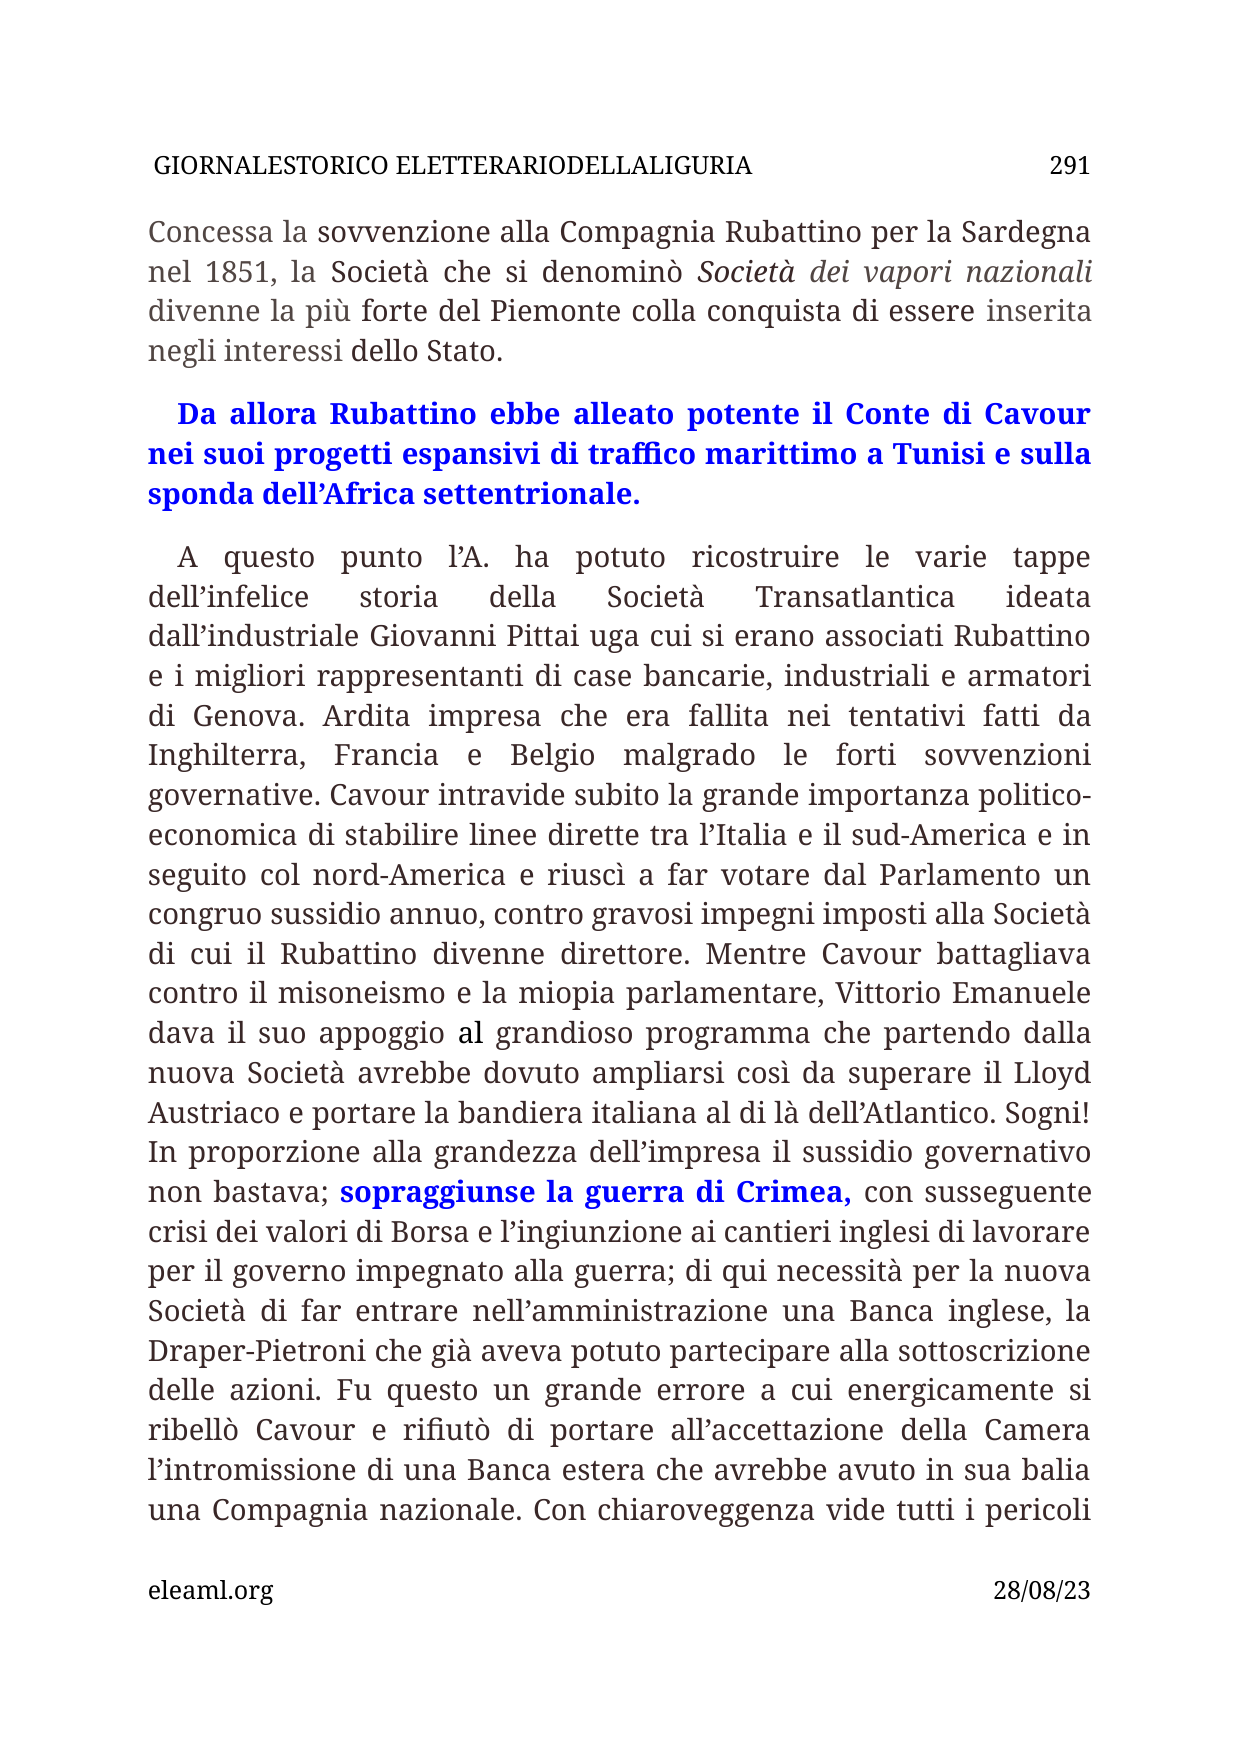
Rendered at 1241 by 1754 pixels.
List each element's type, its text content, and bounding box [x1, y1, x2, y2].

text Concessa la sovvenzione alla Compagnia Rubattino per la Sardegna nel 1851, la Società che si denominò Società dei vapori nazionali divenne la più forte del Piemonte colla conquista di essere inserita negli interessi dello Stato. [148, 211, 1093, 370]
text Da allora Rubattino ebbe alleato potente il Conte di Cavour nei suoi progetti espansivi di traffico marittimo a Tunisi e sulla sponda dell’Africa settentrionale. [148, 393, 1093, 513]
text A questo punto l’A. ha potuto ricostruire le varie tappe dell’infelice storia della Società Transatlantica ideata dall’industriale Giovanni Pittai uga cui si erano associati Rubattino e i migliori rappresentanti di case bancarie, industriali e armatori di Genova. Ardita impresa che era fallita nei tentativi fatti da Inghilterra, Francia e Belgio malgrado le forti sovvenzioni governative. Cavour intravide subito la grande importanza politico-economica di stabilire linee dirette tra l’Italia e il sud-America e in seguito col nord-America e riuscì a far votare dal Parlamento un congruo sussidio annuo, contro gravosi impegni imposti alla Società di cui il Rubattino divenne direttore. Mentre Cavour battagliava contro il misoneismo e la miopia parlamentare, Vittorio Emanuele dava il suo appoggio al grandioso programma che partendo dalla nuova Società avrebbe dovuto ampliarsi così da superare il Lloyd Austriaco e portare la bandiera italiana al di là dell’Atlantico. Sogni! In proporzione alla grandezza dell’impresa il sussidio governativo non bastava; sopraggiunse la guerra di Crimea, con susseguente crisi dei valori di Borsa e l’ingiunzione ai cantieri inglesi di lavorare per il governo impegnato alla guerra; di qui necessità per la nuova Società di far entrare nell’amministrazione una Banca inglese, la Draper-Pietroni che già aveva potuto partecipare alla sottoscrizione delle azioni. Fu questo un grande errore a cui energicamente si ribellò Cavour e rifiutò di portare all’accettazione della Camera l’intromissione di una Banca estera che avrebbe avuto in sua balia una Compagnia nazionale. Con chiaroveggenza vide tutti i pericoli [148, 536, 1093, 1528]
